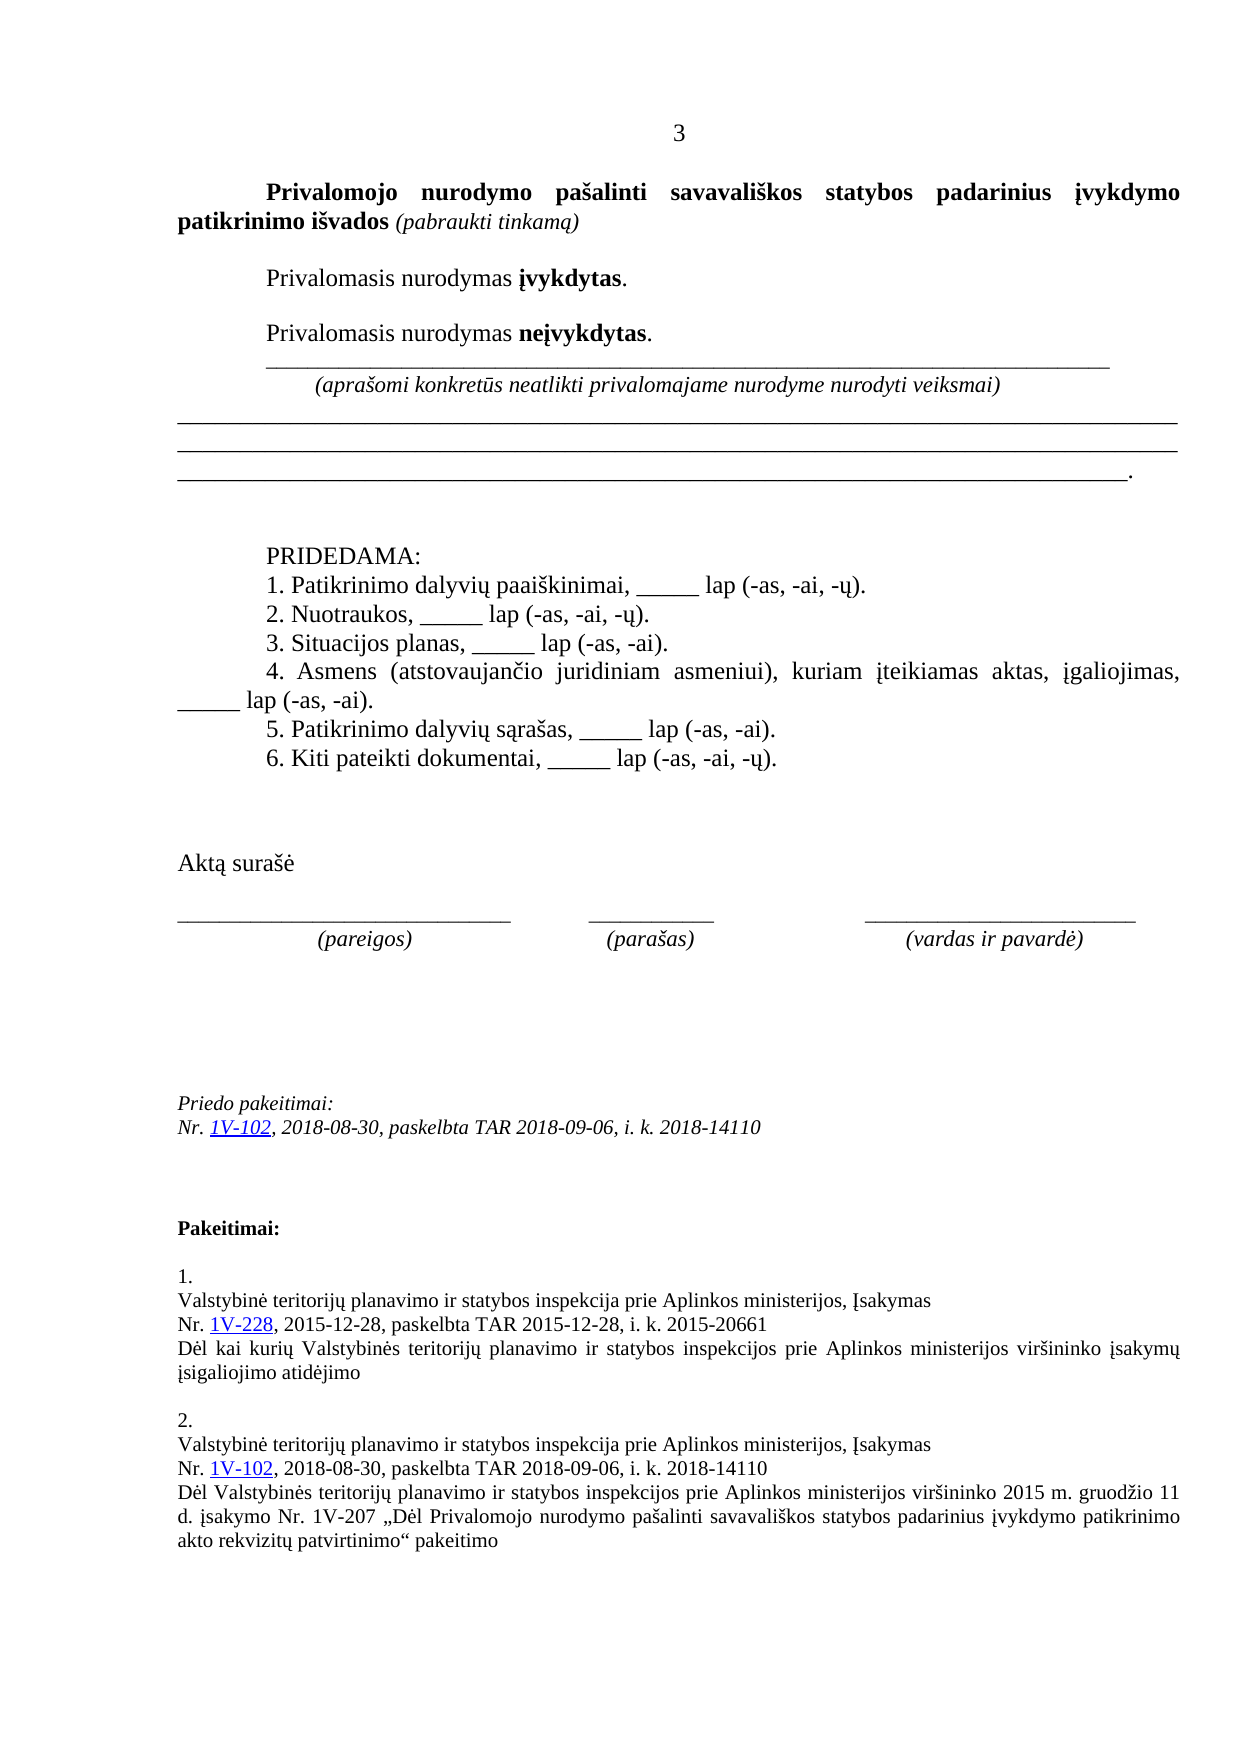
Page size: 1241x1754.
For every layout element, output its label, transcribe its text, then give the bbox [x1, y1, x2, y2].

text 4. Asmens (atstovaujančio juridiniam asmeniui), kuriam įteikiamas aktas, įgaliojimas, _____ lap (-as, -ai). [177, 656, 1181, 714]
text Aktą surašė [177, 848, 1181, 877]
text (pareigos) (parašas) (vardas ir pavardė) [177, 925, 1181, 952]
text _________________________________________________________________________________ [177, 347, 1181, 371]
text Dėl kai kurių Valstybinės teritorijų planavimo ir statybos inspekcijos prie Aplinkos ministerijos viršininko įsakymų įsigaliojimo atidėjimo [177, 1336, 1181, 1384]
text Privalomasis nurodymas įvykdytas. [177, 263, 1181, 292]
text 1. Patikrinimo dalyvių paaiškinimai, _____ lap (-as, -ai, -ų). [177, 570, 1181, 599]
text Dėl Valstybinės teritorijų planavimo ir statybos inspekcijos prie Aplinkos ministerijos viršininko 2015 m. gruodžio 11 d. įsakymo Nr. 1V-207 „Dėl Privalomojo nurodymo pašalinti savavališkos statybos padarinius įvykdymo patikrinimo akto rekvizitų patvirtinimo“ pakeitimo [177, 1480, 1181, 1552]
text 1. [177, 1264, 1181, 1288]
text Valstybinė teritorijų planavimo ir statybos inspekcija prie Aplinkos ministerijos, Įsakymas [177, 1432, 1181, 1456]
text 5. Patikrinimo dalyvių sąrašas, _____ lap (-as, -ai). [177, 714, 1181, 743]
text Nr. 1V-228, 2015-12-28, paskelbta TAR 2015-12-28, i. k. 2015-20661 [177, 1312, 1181, 1336]
text PRIDEDAMA: [177, 541, 1181, 570]
text Valstybinė teritorijų planavimo ir statybos inspekcija prie Aplinkos ministerijos, Įsakymas [177, 1288, 1181, 1312]
text ____________________________________________________________________________________________________________________________________________________________________________________________________________________________________________. [177, 398, 1181, 484]
text ________________________________ ____________ __________________________ [177, 901, 1181, 925]
text (aprašomi konkretūs neatlikti privalomajame nurodyme nurodyti veiksmai) [177, 371, 1181, 398]
text 2. Nuotraukos, _____ lap (-as, -ai, -ų). [177, 599, 1181, 628]
text Priedo pakeitimai: [177, 1091, 1181, 1114]
text 2. [177, 1408, 1181, 1432]
text Pakeitimai: [177, 1216, 1181, 1239]
text 6. Kiti pateikti dokumentai, _____ lap (-as, -ai, -ų). [177, 743, 1181, 771]
text Privalomasis nurodymas neįvykdytas. [177, 318, 1181, 347]
text 3. Situacijos planas, _____ lap (-as, -ai). [177, 628, 1181, 656]
text Privalomojo nurodymo pašalinti savavališkos statybos padarinius įvykdymo patikrinimo išvados (pabraukti tinkamą) [177, 177, 1181, 235]
text Nr. 1V-102, 2018-08-30, paskelbta TAR 2018-09-06, i. k. 2018-14110 [177, 1114, 1181, 1139]
text Nr. 1V-102, 2018-08-30, paskelbta TAR 2018-09-06, i. k. 2018-14110 [177, 1456, 1181, 1480]
